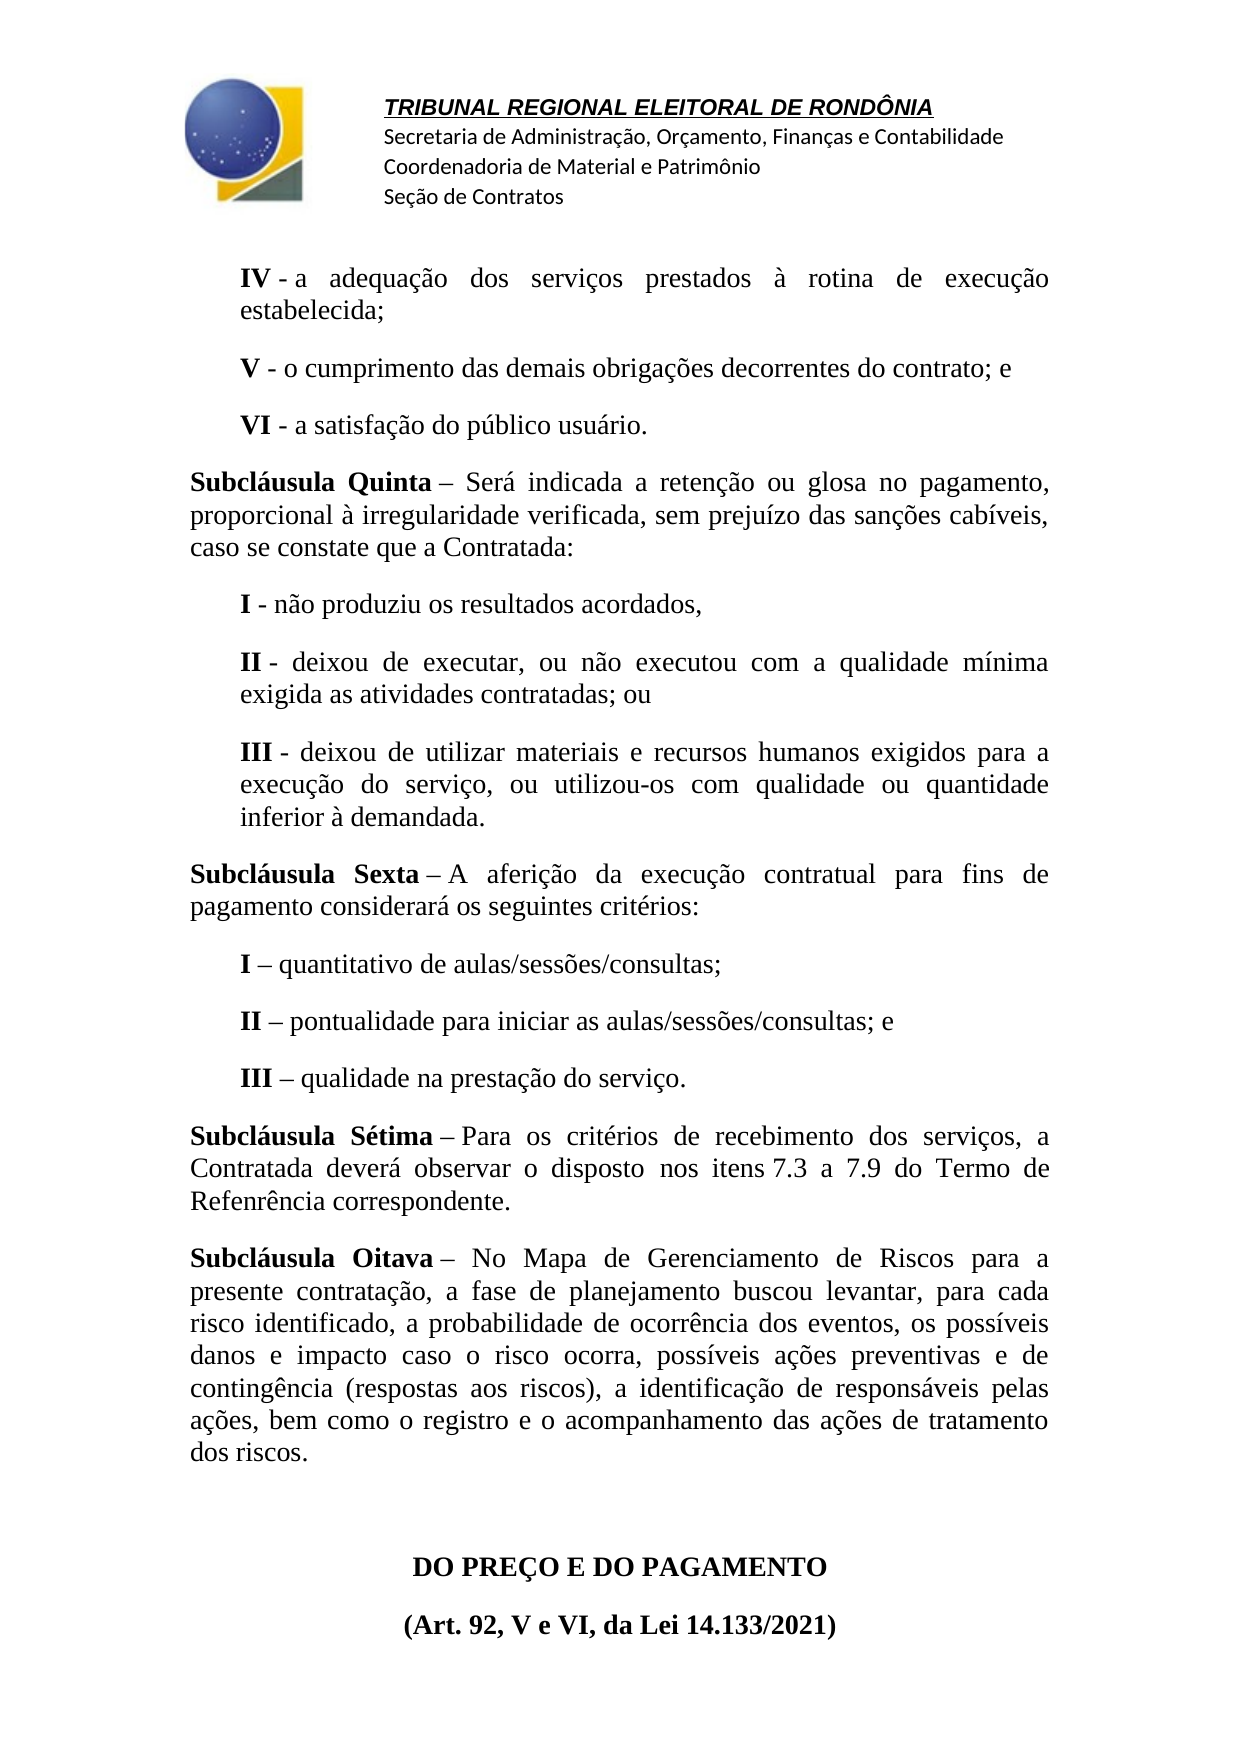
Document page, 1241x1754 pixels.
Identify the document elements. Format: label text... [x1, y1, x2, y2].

text (Art. 92, V e VI, da Lei 14.133/2021) [190, 1608, 1051, 1640]
text Subcláusula Sétima – Para os critérios de recebimento dos serviços, a Contratada deverá observar o disposto nos itens 7.3 a 7.9 do Termo de Refenrência correspondente. [190, 1119, 1051, 1216]
text V - o cumprimento das demais obrigações decorrentes do contrato; e [240, 351, 1051, 383]
text III - deixou de utilizar materiais e recursos humanos exigidos para a execução do serviço, ou utilizou-os com qualidade ou quantidade inferior à demandada. [240, 735, 1051, 832]
text Subcláusula Sexta – A aferição da execução contratual para fins de pagamento considerará os seguintes critérios: [190, 857, 1051, 922]
text IV - a adequação dos serviços prestados à rotina de execução estabelecida; [240, 261, 1051, 326]
text II - deixou de executar, ou não executou com a qualidade mínima exigida as atividades contratadas; ou [240, 645, 1051, 710]
text Subcláusula Oitava – No Mapa de Gerenciamento de Riscos para a presente contratação, a fase de planejamento buscou levantar, para cada risco identificado, a probabilidade de ocorrência dos eventos, os possíveis danos e impacto caso o risco ocorra, possíveis ações preventivas e de contingência (respostas aos riscos), a identificação de responsáveis pelas ações, bem como o registro e o acompanhamento das ações de tratamento dos riscos. [190, 1241, 1051, 1468]
text II – pontualidade para iniciar as aulas/sessões/consultas; e [240, 1004, 1051, 1037]
text Subcláusula Quinta – Será indicada a retenção ou glosa no pagamento, proporcional à irregularidade verificada, sem prejuízo das sanções cabíveis, caso se constate que a Contratada: [190, 465, 1051, 563]
text DO PREÇO E DO PAGAMENTO [190, 1550, 1051, 1583]
text I - não produziu os resultados acordados, [240, 588, 1051, 620]
text VI - a satisfação do público usuário. [240, 408, 1051, 440]
text I – quantitativo de aulas/sessões/consultas; [240, 947, 1051, 979]
text III – qualidade na prestação do serviço. [240, 1062, 1051, 1094]
